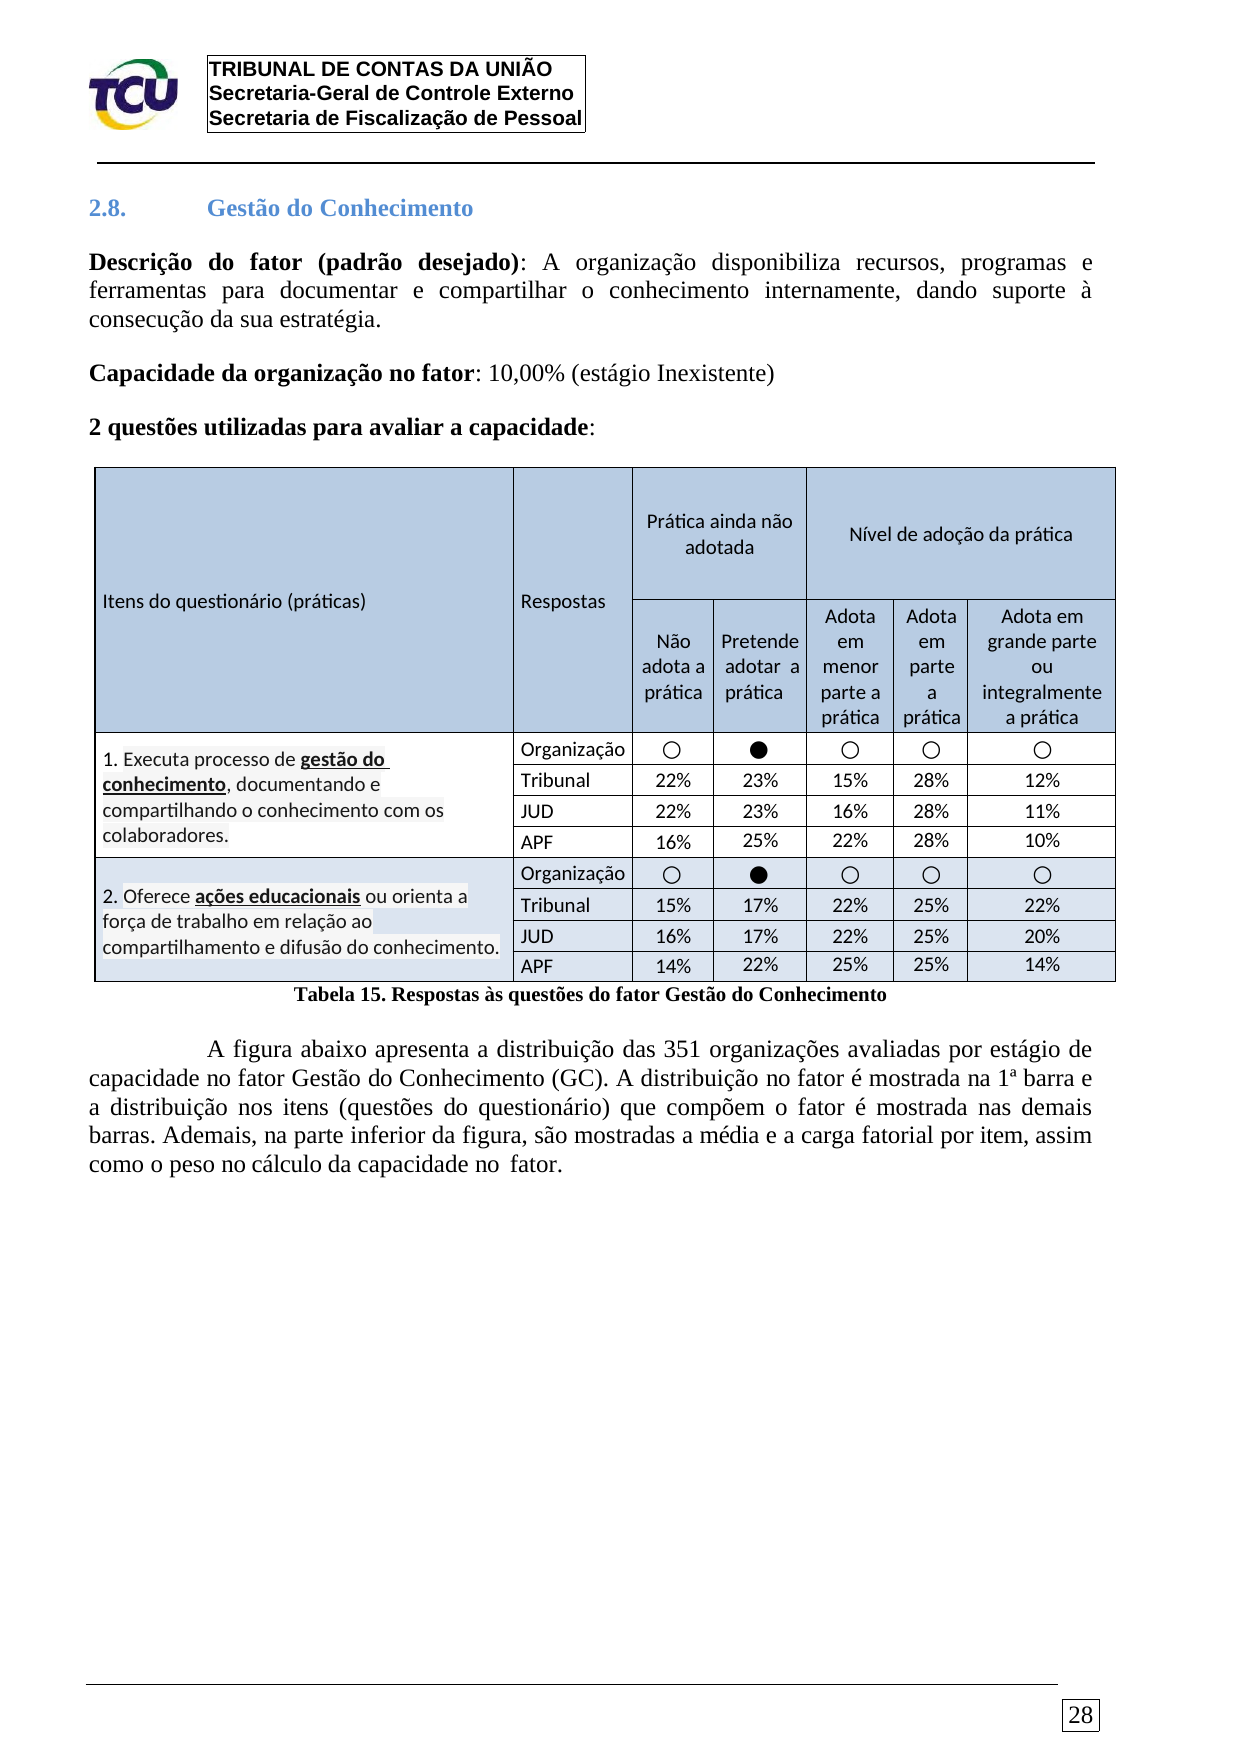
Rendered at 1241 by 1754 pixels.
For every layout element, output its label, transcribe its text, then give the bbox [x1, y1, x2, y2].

table_cell JUD [514, 921, 632, 951]
table_cell APF [514, 952, 632, 981]
table_cell ○ [807, 858, 893, 888]
table_cell 25% [894, 889, 967, 920]
table_cell 25% [807, 952, 893, 981]
table_cell 16% [633, 921, 713, 951]
table_cell Tribunal [514, 765, 632, 794]
table_cell APF [514, 827, 632, 857]
table_cell ○ [633, 858, 713, 888]
table_cell 14% [968, 952, 1115, 981]
table_cell 2. Oferece ações educacionais ou orienta a força de trabalho em relação ao compartilhamento e difusão do conhecimento. [96, 858, 513, 981]
table_cell 22% [807, 827, 893, 857]
table_cell Adota em parte a prática [894, 600, 967, 732]
table_cell Adota em menor parte a prática [807, 600, 893, 732]
table_cell 17% [714, 889, 806, 920]
table_cell Organização [514, 733, 632, 763]
table_cell JUD [514, 796, 632, 826]
table_cell Tribunal [514, 889, 632, 920]
table_cell 15% [633, 889, 713, 920]
table_cell ○ [894, 733, 967, 763]
table_cell ○ [633, 733, 713, 763]
table_cell 16% [633, 827, 713, 857]
table_cell Não adota a prática [633, 600, 713, 732]
text Descrição do fator (padrão desejado): A organização disponibiliza recursos, programas e ferramentas para documentar e compartilhar o conhecimento internamente, dando suporte à consecução da sua estratégia. [88, 247, 1093, 333]
table_cell ○ [807, 733, 893, 763]
table_cell 16% [807, 796, 893, 826]
table_cell 12% [968, 765, 1115, 794]
text Capacidade da organização no fator: 10,00% (estágio Inexistente) [88, 358, 1194, 387]
table_cell 22% [968, 889, 1115, 920]
table_cell 28% [894, 765, 967, 794]
table_cell Pretende adotar a prática [714, 600, 806, 732]
text Tabela 15. Respostas às questões do fator Gestão do Conhecimento [293, 982, 1194, 1006]
table_cell 15% [807, 765, 893, 794]
table_cell 23% [714, 796, 806, 826]
table_cell Adota em grande parte ou integralmente a prática [968, 600, 1115, 732]
subtitle Gestão do Conhecimento [88, 193, 1194, 222]
table_cell 28% [894, 827, 967, 857]
table_cell 11% [968, 796, 1115, 826]
table_cell 22% [714, 952, 806, 981]
table_cell 22% [807, 889, 893, 920]
table_cell 17% [714, 921, 806, 951]
text A figura abaixo apresenta a distribuição das 351 organizações avaliadas por estágio de capacidade no fator Gestão do Conhecimento (GC). A distribuição no fator é mostrada na 1ª barra e a distribuição nos itens (questões do questionário) que compõem o fator é mostrada nas demais barras. Ademais, na parte inferior da figura, são mostradas a média e a carga fatorial por item, assim como o peso no cálculo da capacidade no fator. [88, 1034, 1093, 1178]
table_header Respostas [514, 468, 632, 732]
table_cell ○ [968, 858, 1115, 888]
table_cell 25% [714, 827, 806, 857]
table_header Nível de adoção da prática [807, 468, 1115, 599]
table_cell 23% [714, 765, 806, 794]
table_cell 20% [968, 921, 1115, 951]
table_cell Organização [514, 858, 632, 888]
table_cell 28% [894, 796, 967, 826]
table_cell 22% [633, 796, 713, 826]
table_cell ○ [894, 858, 967, 888]
picture [88, 59, 178, 130]
table_cell 22% [807, 921, 893, 951]
table_header Prática ainda não adotada [633, 468, 806, 599]
table_cell 10% [968, 827, 1115, 857]
table_cell ● [714, 733, 806, 763]
table_cell 25% [894, 952, 967, 981]
table_cell 14% [633, 952, 713, 981]
table_cell ○ [968, 733, 1115, 763]
table_header Itens do questionário (práticas) [96, 468, 513, 732]
table_cell 22% [633, 765, 713, 794]
table_cell ● [714, 858, 806, 888]
table_cell 1. Executa processo de gestão do conhecimento, documentando e compartilhando o conhecimento com os colaboradores. [96, 733, 513, 857]
table_cell 25% [894, 921, 967, 951]
text 2 questões utilizadas para avaliar a capacidade: [88, 412, 1194, 441]
